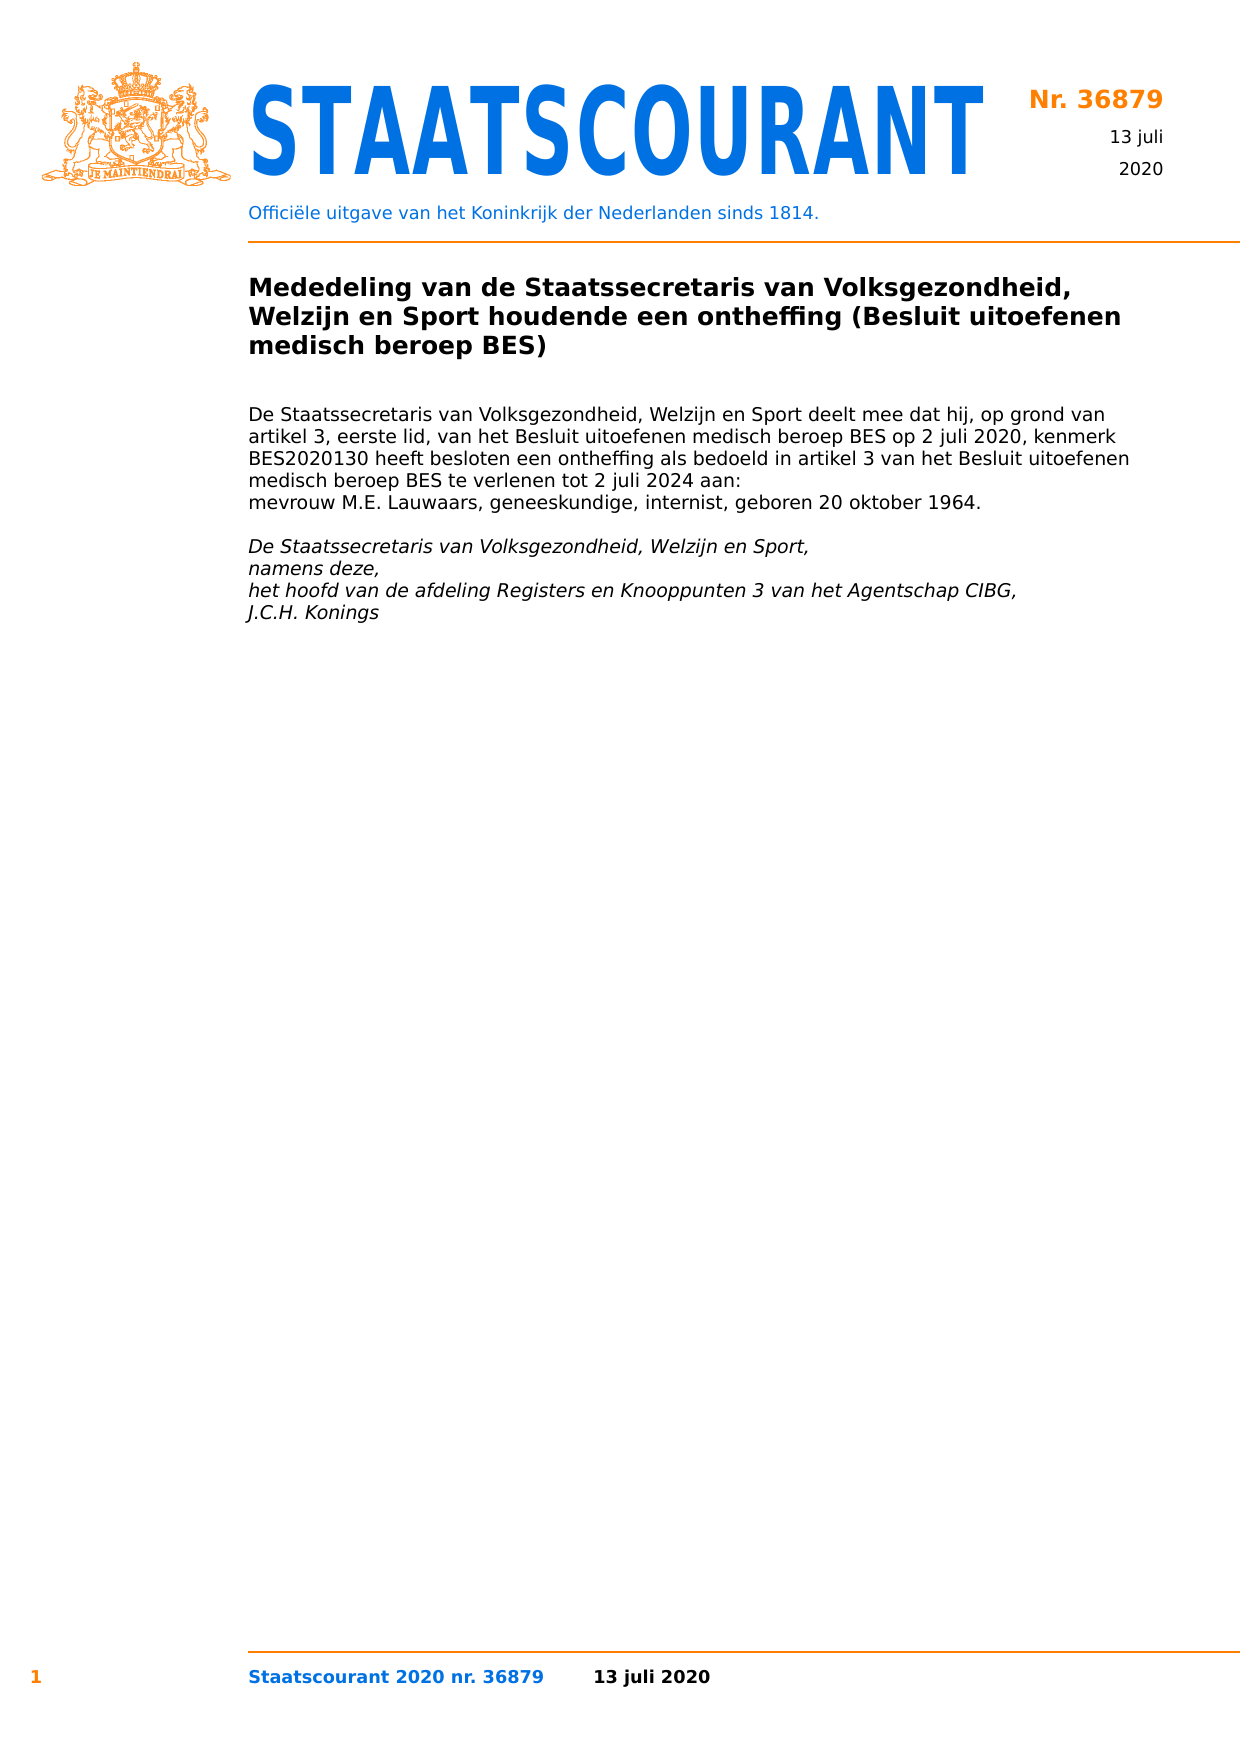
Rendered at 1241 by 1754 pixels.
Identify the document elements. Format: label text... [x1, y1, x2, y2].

table_header Nr. 36879 [998, 62, 1240, 121]
text mevrouw M.E. Lauwaars, geneeskundige, internist, geboren 20 oktober 1964. [248, 492, 1163, 514]
table_header STAATSCOURANT [248, 62, 998, 203]
table_cell 2020 [998, 153, 1240, 203]
text De Staatssecretaris van Volksgezondheid, Welzijn en Sport, namens deze, het hoofd van de afdeling Registers en Knooppunten 3 van het Agentschap CIBG, J.C.H. Konings [248, 536, 1163, 624]
table_cell 13 juli [998, 121, 1240, 153]
table_cell Officiële uitgave van het Koninkrijk der Nederlanden sinds 1814. [248, 203, 1240, 241]
subtitle Mededeling van de Staatssecretaris van Volksgezondheid, Welzijn en Sport houdende een ontheffing (Besluit uitoefenen medisch beroep BES) [248, 273, 1163, 361]
picture [41, 62, 231, 186]
text De Staatssecretaris van Volksgezondheid, Welzijn en Sport deelt mee dat hij, op grond van artikel 3, eerste lid, van het Besluit uitoefenen medisch beroep BES op 2 juli 2020, kenmerk BES2020130 heeft besloten een ontheffing als bedoeld in artikel 3 van het Besluit uitoefenen medisch beroep BES te verlenen tot 2 juli 2024 aan: [248, 404, 1163, 492]
table_header [25, 62, 248, 241]
